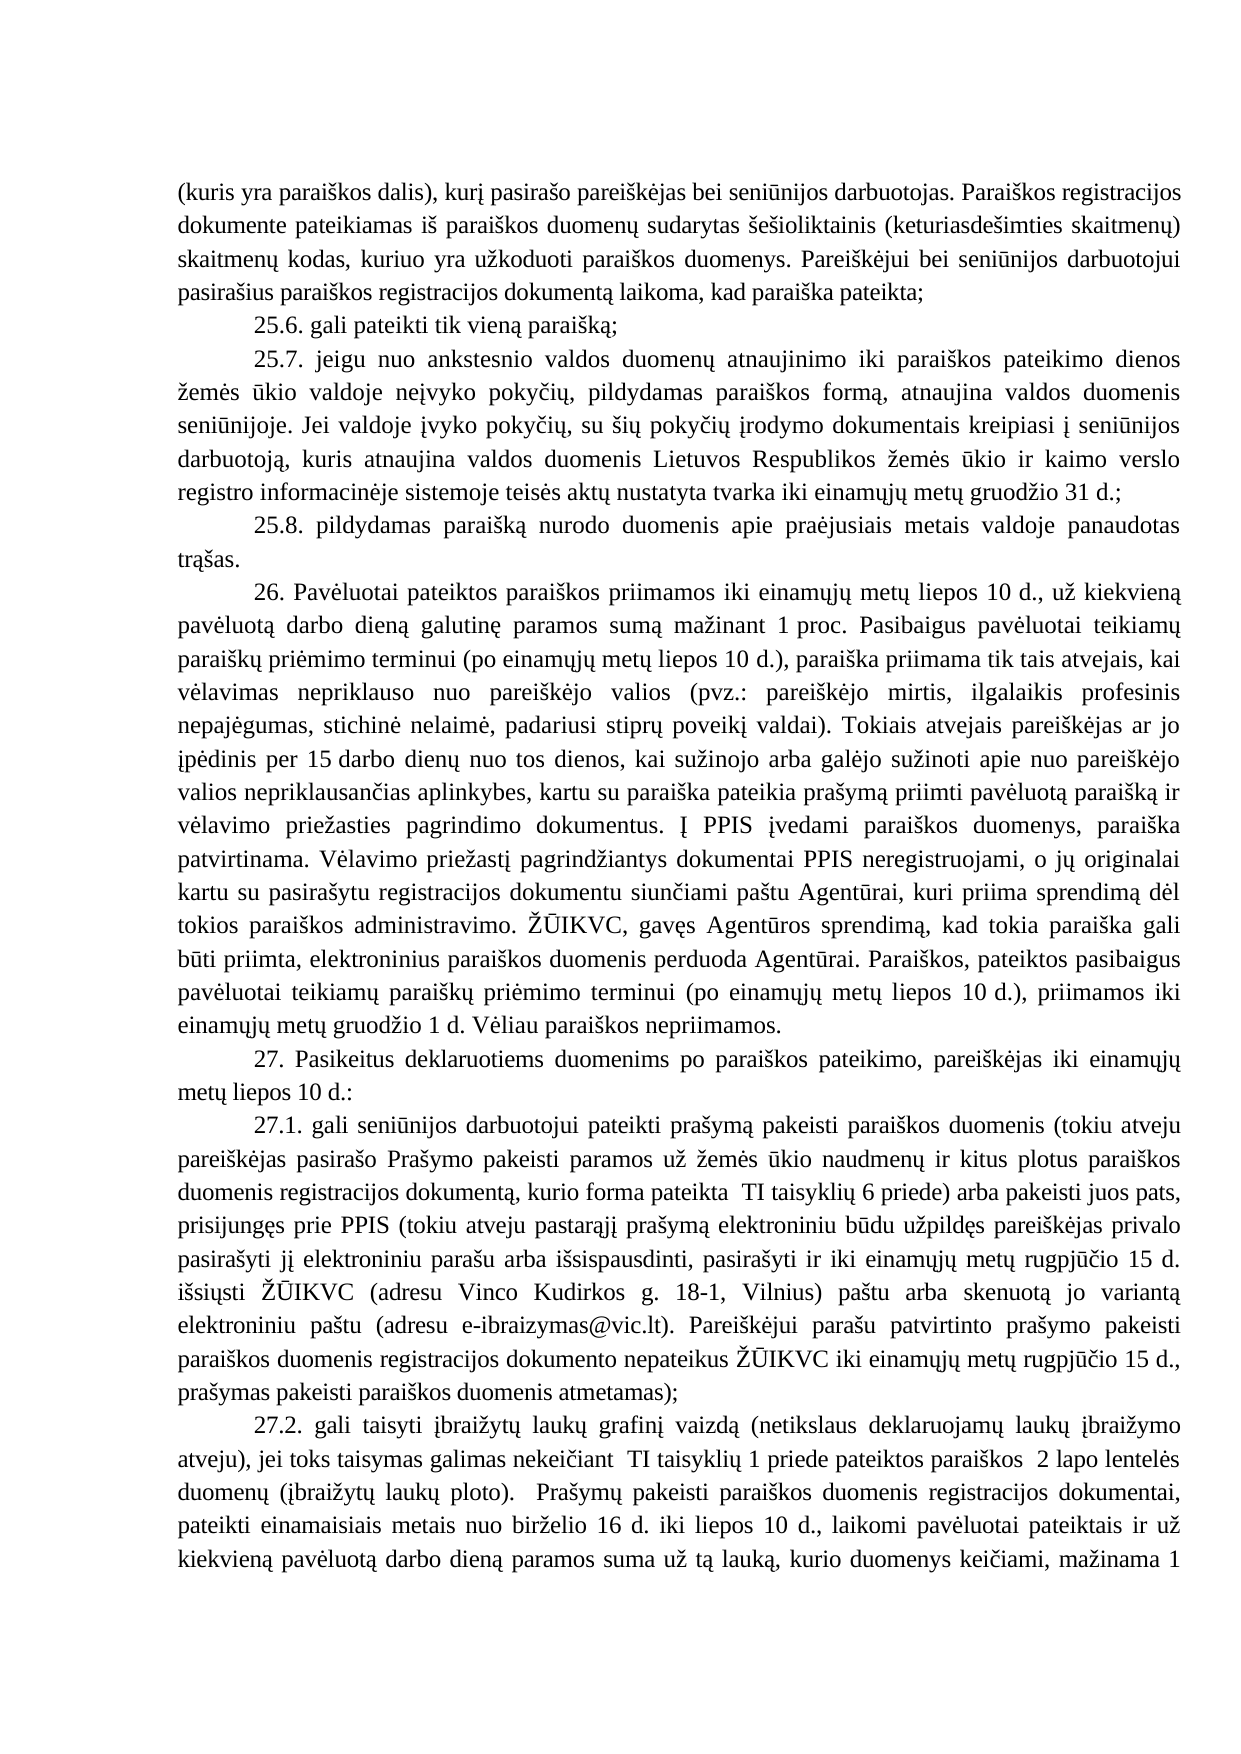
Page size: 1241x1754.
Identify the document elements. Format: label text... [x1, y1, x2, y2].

text 27. Pasikeitus deklaruotiems duomenims po paraiškos pateikimo, pareiškėjas iki einamųjų metų liepos 10 d.: [177, 1044, 1181, 1106]
text 25.8. pildydamas paraišką nurodo duomenis apie praėjusiais metais valdoje panaudotas trąšas. [177, 511, 1181, 573]
text 26. Pavėluotai pateiktos paraiškos priimamos iki einamųjų metų liepos 10 d., už kiekvieną pavėluotą darbo dieną galutinę paramos sumą mažinant 1 proc. Pasibaigus pavėluotai teikiamų paraiškų priėmimo terminui (po einamųjų metų liepos 10 d.), paraiška priimama tik tais atvejais, kai vėlavimas nepriklauso nuo pareiškėjo valios (pvz.: pareiškėjo mirtis, ilgalaikis profesinis nepajėgumas, stichinė nelaimė, padariusi stiprų poveikį valdai). Tokiais atvejais pareiškėjas ar jo įpėdinis per 15 darbo dienų nuo tos dienos, kai sužinojo arba galėjo sužinoti apie nuo pareiškėjo valios nepriklausančias aplinkybes, kartu su paraiška pateikia prašymą priimti pavėluotą paraišką ir vėlavimo priežasties pagrindimo dokumentus. Į PPIS įvedami paraiškos duomenys, paraiška patvirtinama. Vėlavimo priežastį pagrindžiantys dokumentai PPIS neregistruojami, o jų originalai kartu su pasirašytu registracijos dokumentu siunčiami paštu Agentūrai, kuri priima sprendimą dėl tokios paraiškos administravimo. ŽŪIKVC, gavęs Agentūros sprendimą, kad tokia paraiška gali būti priimta, elektroninius paraiškos duomenis perduoda Agentūrai. Paraiškos, pateiktos pasibaigus pavėluotai teikiamų paraiškų priėmimo terminui (po einamųjų metų liepos 10 d.), priimamos iki einamųjų metų gruodžio 1 d. Vėliau paraiškos nepriimamos. [177, 577, 1181, 1039]
text 25.6. gali pateikti tik vieną paraišką; [177, 311, 1181, 339]
text 27.2. gali taisyti įbraižytų laukų grafinį vaizdą (netikslaus deklaruojamų laukų įbraižymo atveju), jei toks taisymas galimas nekeičiant TI taisyklių 1 priede pateiktos paraiškos 2 lapo lentelės duomenų (įbraižytų laukų ploto). Prašymų pakeisti paraiškos duomenis registracijos dokumentai, pateikti einamaisiais metais nuo birželio 16 d. iki liepos 10 d., laikomi pavėluotai pateiktais ir už kiekvieną pavėluotą darbo dieną paramos suma už tą lauką, kurio duomenys keičiami, mažinama 1 [177, 1411, 1181, 1573]
text (kuris yra paraiškos dalis), kurį pasirašo pareiškėjas bei seniūnijos darbuotojas. Paraiškos registracijos dokumente pateikiamas iš paraiškos duomenų sudarytas šešioliktainis (keturiasdešimties skaitmenų) skaitmenų kodas, kuriuo yra užkoduoti paraiškos duomenys. Pareiškėjui bei seniūnijos darbuotojui pasirašius paraiškos registracijos dokumentą laikoma, kad paraiška pateikta; [177, 177, 1181, 306]
text 25.7. jeigu nuo ankstesnio valdos duomenų atnaujinimo iki paraiškos pateikimo dienos žemės ūkio valdoje neįvyko pokyčių, pildydamas paraiškos formą, atnaujina valdos duomenis seniūnijoje. Jei valdoje įvyko pokyčių, su šių pokyčių įrodymo dokumentais kreipiasi į seniūnijos darbuotoją, kuris atnaujina valdos duomenis Lietuvos Respublikos žemės ūkio ir kaimo verslo registro informacinėje sistemoje teisės aktų nustatyta tvarka iki einamųjų metų gruodžio 31 d.; [177, 344, 1181, 506]
text 27.1. gali seniūnijos darbuotojui pateikti prašymą pakeisti paraiškos duomenis (tokiu atveju pareiškėjas pasirašo Prašymo pakeisti paramos už žemės ūkio naudmenų ir kitus plotus paraiškos duomenis registracijos dokumentą, kurio forma pateikta TI taisyklių 6 priede) arba pakeisti juos pats, prisijungęs prie PPIS (tokiu atveju pastarąjį prašymą elektroniniu būdu užpildęs pareiškėjas privalo pasirašyti jį elektroniniu parašu arba išsispausdinti, pasirašyti ir iki einamųjų metų rugpjūčio 15 d. išsiųsti ŽŪIKVC (adresu Vinco Kudirkos g. 18-1, Vilnius) paštu arba skenuotą jo variantą elektroniniu paštu (adresu e-ibraizymas@vic.lt). Pareiškėjui parašu patvirtinto prašymo pakeisti paraiškos duomenis registracijos dokumento nepateikus ŽŪIKVC iki einamųjų metų rugpjūčio 15 d., prašymas pakeisti paraiškos duomenis atmetamas); [177, 1111, 1181, 1406]
